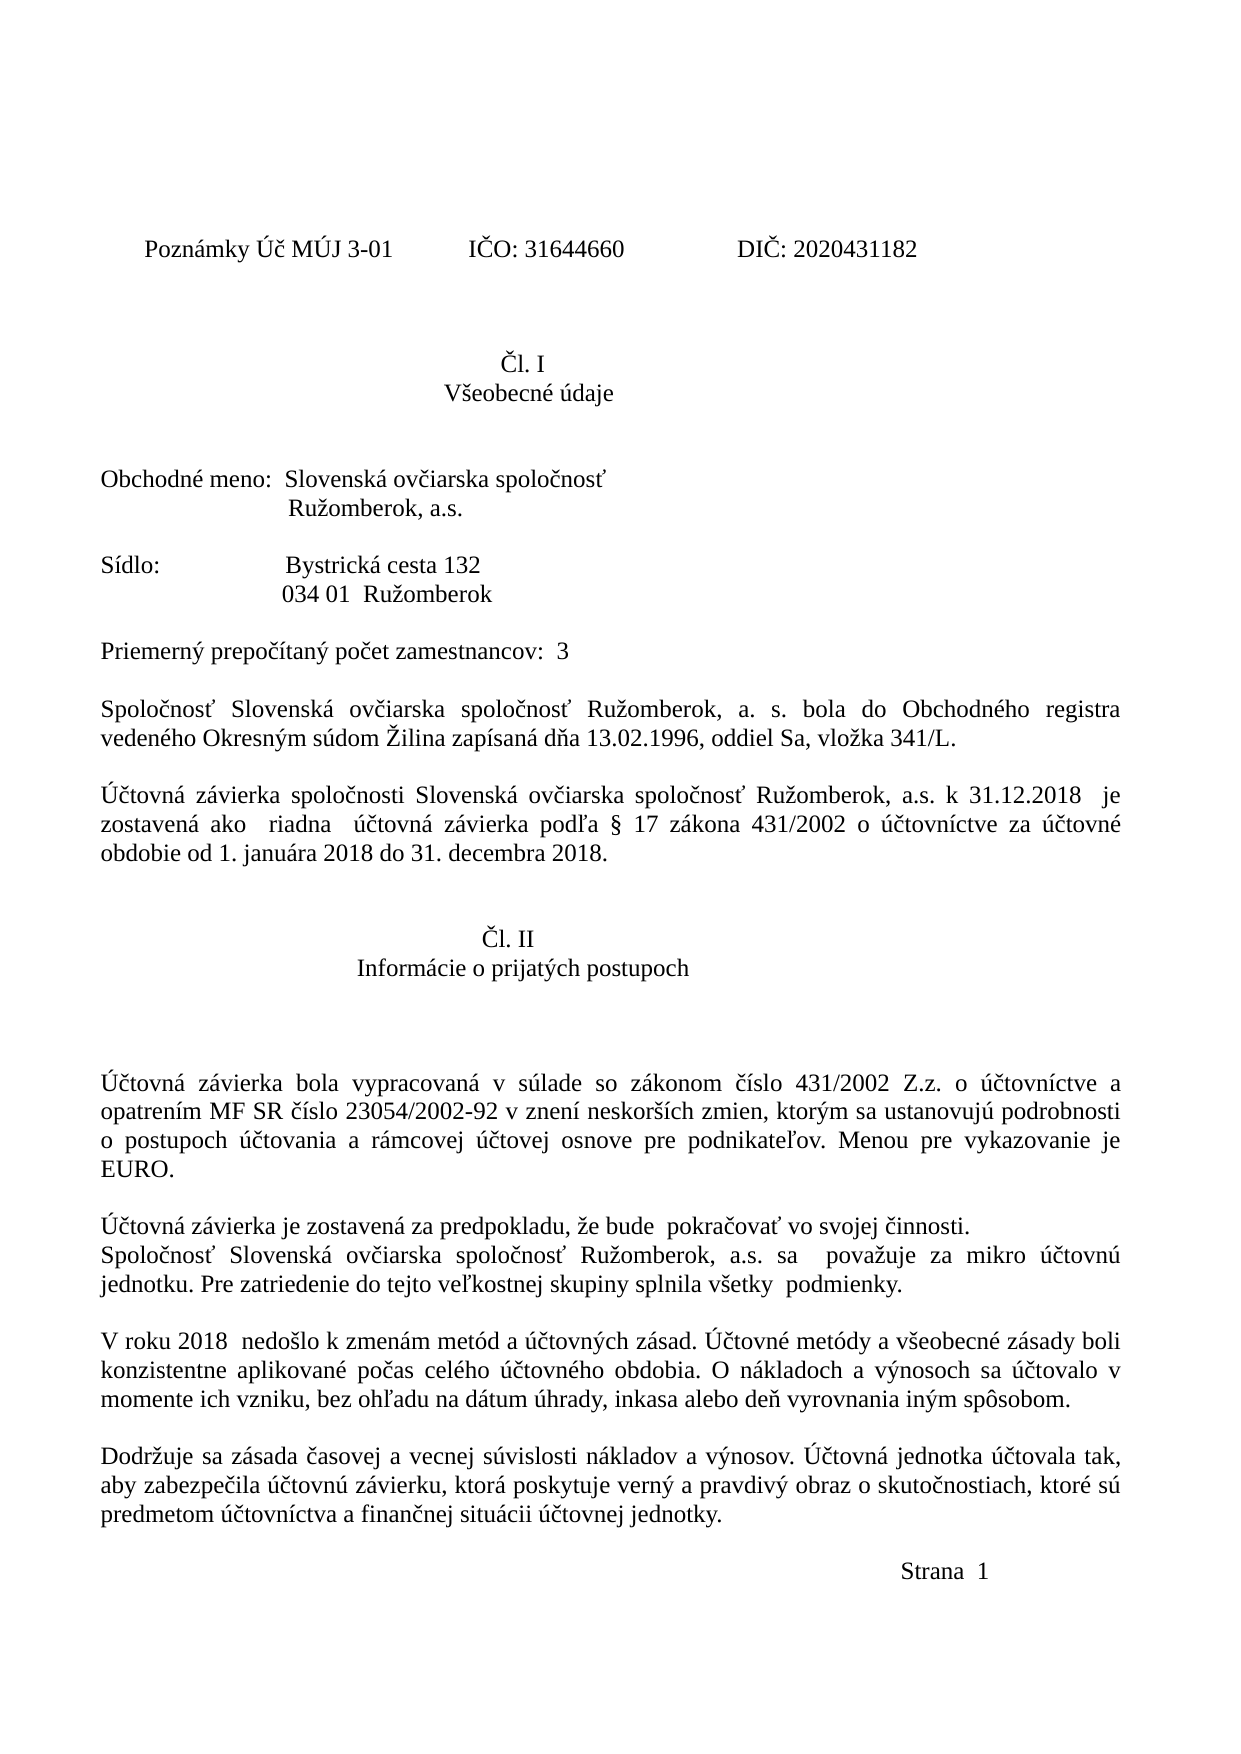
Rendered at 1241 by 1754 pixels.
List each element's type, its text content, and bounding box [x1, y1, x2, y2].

text Účtovná závierka je zostavená za predpokladu, že bude pokračovať vo svojej činnosti. [100, 1211, 1122, 1240]
text Obchodné meno: Slovenská ovčiarska spoločnosť [100, 464, 1122, 493]
text Dodržuje sa zásada časovej a vecnej súvislosti nákladov a výnosov. Účtovná jednotka účtovala tak, aby zabezpečila účtovnú závierku, ktorá poskytuje verný a pravdivý obraz o skutočnostiach, ktoré sú predmetom účtovníctva a finančnej situácii účtovnej jednotky. [100, 1441, 1122, 1528]
text Strana 1 [100, 1556, 1122, 1585]
text Ružomberok, a.s. [100, 493, 1122, 521]
text Účtovná závierka bola vypracovaná v súlade so zákonom číslo 431/2002 Z.z. o účtovníctve a opatrením MF SR číslo 23054/2002-92 v znení neskorších zmien, ktorým sa ustanovujú podrobnosti o postupoch účtovania a rámcovej účtovej osnove pre podnikateľov. Menou pre vykazovanie je EURO. [100, 1068, 1122, 1183]
text Informácie o prijatých postupoch [100, 953, 1122, 981]
text Čl. II [100, 924, 1122, 953]
text Poznámky Úč MÚJ 3-01 IČO: 31644660 DIČ: 2020431182 [100, 234, 1122, 263]
text Spoločnosť Slovenská ovčiarska spoločnosť Ružomberok, a. s. bola do Obchodného registra vedeného Okresným súdom Žilina zapísaná dňa 13.02.1996, oddiel Sa, vložka 341/L. [100, 694, 1122, 751]
text Čl. I [100, 349, 1122, 378]
text 034 01 Ružomberok [100, 579, 1122, 608]
text Účtovná závierka spoločnosti Slovenská ovčiarska spoločnosť Ružomberok, a.s. k 31.12.2018 je zostavená ako riadna účtovná závierka podľa § 17 zákona 431/2002 o účtovníctve za účtovné obdobie od 1. januára 2018 do 31. decembra 2018. [100, 780, 1122, 866]
text V roku 2018 nedošlo k zmenám metód a účtovných zásad. Účtovné metódy a všeobecné zásady boli konzistentne aplikované počas celého účtovného obdobia. O nákladoch a výnosoch sa účtovalo v momente ich vzniku, bez ohľadu na dátum úhrady, inkasa alebo deň vyrovnania iným spôsobom. [100, 1326, 1122, 1413]
text Všeobecné údaje [100, 378, 1122, 406]
text Sídlo: Bystrická cesta 132 [100, 550, 1122, 579]
text Priemerný prepočítaný počet zamestnancov: 3 [100, 636, 1122, 665]
text Spoločnosť Slovenská ovčiarska spoločnosť Ružomberok, a.s. sa považuje za mikro účtovnú jednotku. Pre zatriedenie do tejto veľkostnej skupiny splnila všetky podmienky. [100, 1240, 1122, 1298]
